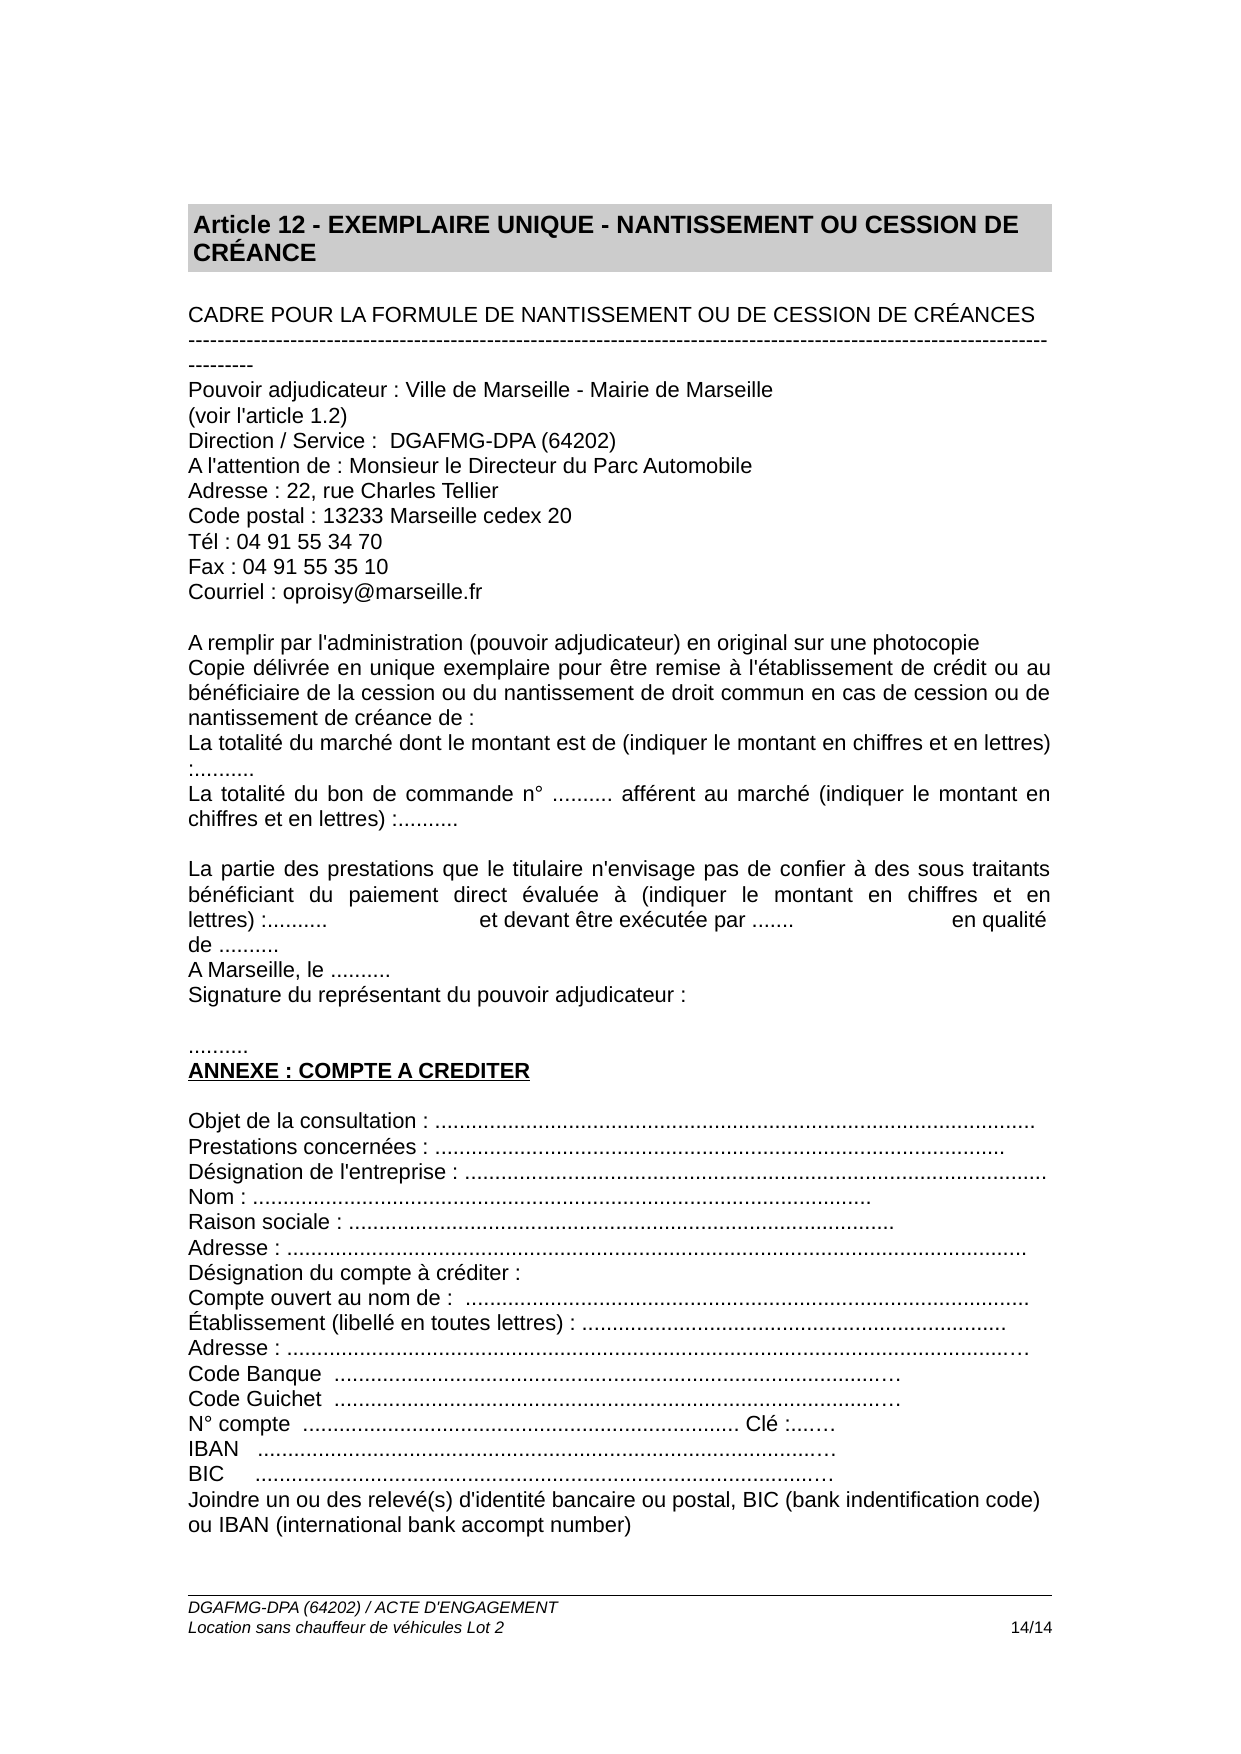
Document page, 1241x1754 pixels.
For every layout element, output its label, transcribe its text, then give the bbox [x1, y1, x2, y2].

text Établissement (libellé en toutes lettres) : ...................................................................... [188, 1310, 1052, 1335]
text Fax : 04 91 55 35 10 [188, 554, 1052, 579]
text Nom : ...................................................................................................... [188, 1184, 1052, 1209]
text Direction / Service : DGAFMG-DPA (64202) [188, 428, 1052, 453]
text IBAN ............................................................................................… [188, 1436, 1052, 1461]
text Tél : 04 91 55 34 70 [188, 529, 1052, 554]
text CADRE POUR LA FORMULE DE NANTISSEMENT OU DE CESSION DE CRÉANCES [188, 302, 1052, 327]
text (voir l'article 1.2) [188, 403, 1052, 428]
text N° compte ........................................................................ Clé :....… [188, 1411, 1052, 1436]
subtitle EXEMPLAIRE UNIQUE - NANTISSEMENT OU CESSION DE CRÉANCE [190, 207, 1050, 270]
text A l'attention de : Monsieur le Directeur du Parc Automobile [188, 453, 1052, 478]
text Raison sociale : .......................................................................................... [188, 1209, 1052, 1234]
text Code Guichet ..........................................................................................… [188, 1386, 1052, 1411]
text Pouvoir adjudicateur : Ville de Marseille - Mairie de Marseille [188, 377, 1052, 403]
text .......... [188, 1033, 1052, 1058]
text Désignation de l'entreprise : ................................................................................................ [188, 1159, 1052, 1184]
text Code postal : 13233 Marseille cedex 20 [188, 503, 1052, 529]
text Désignation du compte à créditer : [188, 1260, 1052, 1285]
text ------------------------------------------------------------------------------------------------------------------------------- [188, 327, 1052, 377]
text La totalité du marché dont le montant est de (indiquer le montant en chiffres et en lettres) :.......... [188, 730, 1052, 781]
text Signature du représentant du pouvoir adjudicateur : [188, 982, 1052, 1008]
text A remplir par l'administration (pouvoir adjudicateur) en original sur une photocopie [188, 629, 1052, 655]
text Compte ouvert au nom de : ............................................................................................. [188, 1285, 1052, 1310]
text Code Banque ..........................................................................................… [188, 1361, 1052, 1386]
text Copie délivrée en unique exemplaire pour être remise à l'établissement de crédit ou au bénéficiaire de la cession ou du nantissement de droit commun en cas de cession ou de nantissement de créance de : [188, 655, 1052, 730]
text ANNEXE : COMPTE A CREDITER [188, 1058, 1052, 1083]
text BIC ............................................................................................… [188, 1461, 1052, 1487]
text A Marseille, le .......... [188, 957, 1052, 982]
text La partie des prestations que le titulaire n'envisage pas de confier à des sous traitants bénéficiant du paiement direct évaluée à (indiquer le montant en chiffres et en lettres) :.......... et devant être exécutée par ....... en qualité de .......... [188, 856, 1052, 957]
text Prestations concernées : .............................................................................................. [188, 1134, 1052, 1159]
text Adresse : .......................................................................................................................… [188, 1335, 1052, 1361]
text Joindre un ou des relevé(s) d'identité bancaire ou postal, BIC (bank indentification code) ou IBAN (international bank accompt number) [188, 1487, 1052, 1537]
text La totalité du bon de commande n° .......... afférent au marché (indiquer le montant en chiffres et en lettres) :.......... [188, 781, 1052, 831]
text Objet de la consultation : ................................................................................................... [188, 1108, 1052, 1134]
text Courriel : oproisy@marseille.fr [188, 579, 1052, 604]
text Adresse : .......................................................................................................................... [188, 1234, 1052, 1260]
text Adresse : 22, rue Charles Tellier [188, 478, 1052, 503]
